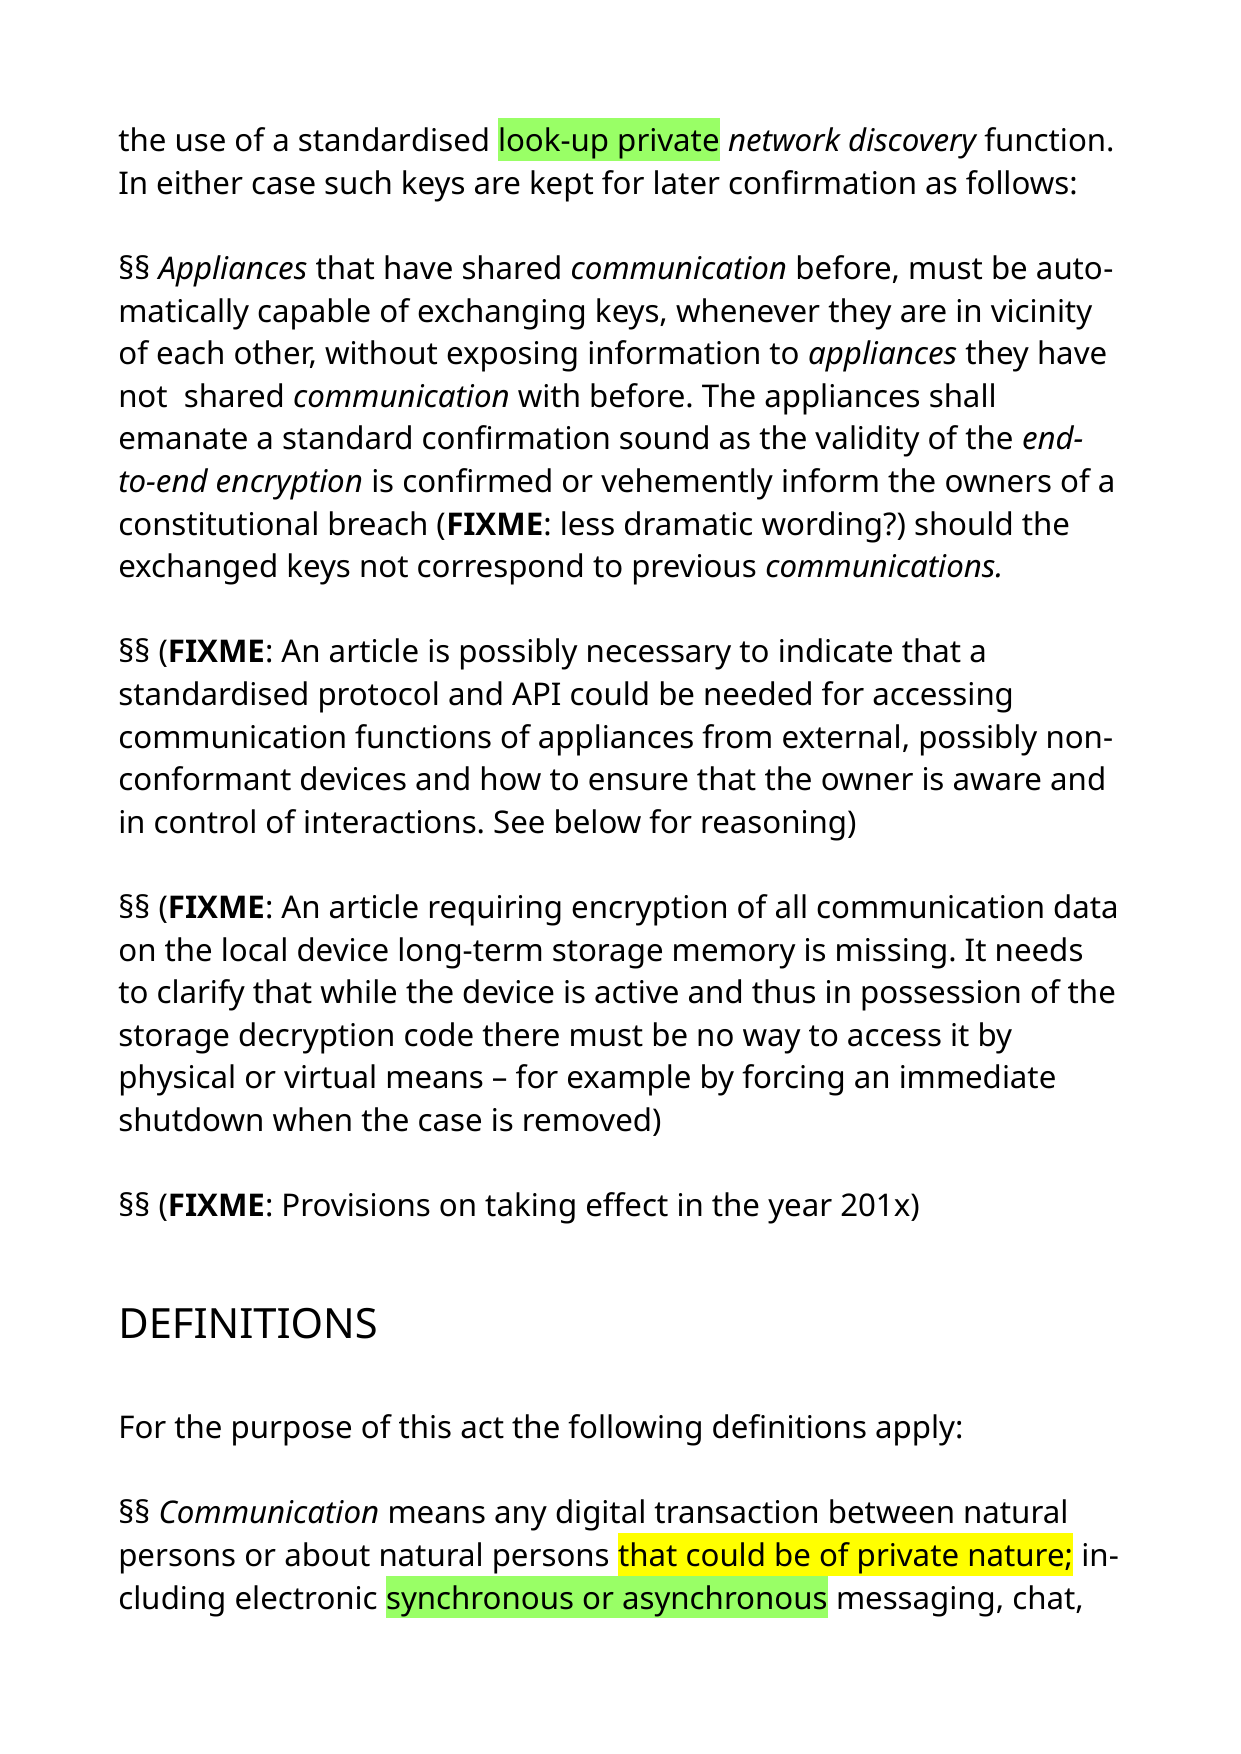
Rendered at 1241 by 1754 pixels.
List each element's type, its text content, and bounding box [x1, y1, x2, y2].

text §§ (FIXME: An article requiring encryption of all communication data on the local device long-term storage memory is missing. It needs to clarify that while the device is active and thus in possession of the storage decryption code there must be no way to access it by physical or virtual means – for example by forcing an immediate shutdown when the case is removed) [118, 885, 1122, 1141]
text §§ Appliances that have shared communication before, must be auto­ma­ti­cally capable of exchanging keys, whenever they are in vicinity of each other, with­out exposing information to appliances they have not shared commu­nication with before. The appliances shall emanate a stan­dard confirmation sound as the validity of the end-to-end en­cryp­tion is confirmed or vehemently inform the owners of a constitutional breach (FIXME: less dramatic wording?) should the exchanged keys not correspond to previous communications. [118, 246, 1122, 587]
text §§ Communication means any digital transaction between natural per­sons or about natural persons that could be of private nature; in­clu­ding electronic synchronous or asynchronous messaging, chat, [118, 1491, 1122, 1618]
text the use of a stan­dar­dised look-up private network discovery function. In either case such keys are kept for later confirmation as follows: [118, 118, 1122, 203]
text §§ (FIXME: An article is possibly necessary to indicate that a standardised protocol and API could be needed for accessing communication functions of appliances from external, possibly non-conformant devices and how to ensure that the owner is aware and in control of interactions. See below for reasoning) [118, 629, 1122, 842]
text For the purpose of this act the following definitions apply: [118, 1405, 1122, 1448]
subtitle DEFINITIONS [118, 1293, 1122, 1350]
text §§ (FIXME: Provisions on taking effect in the year 201x) [118, 1183, 1122, 1226]
